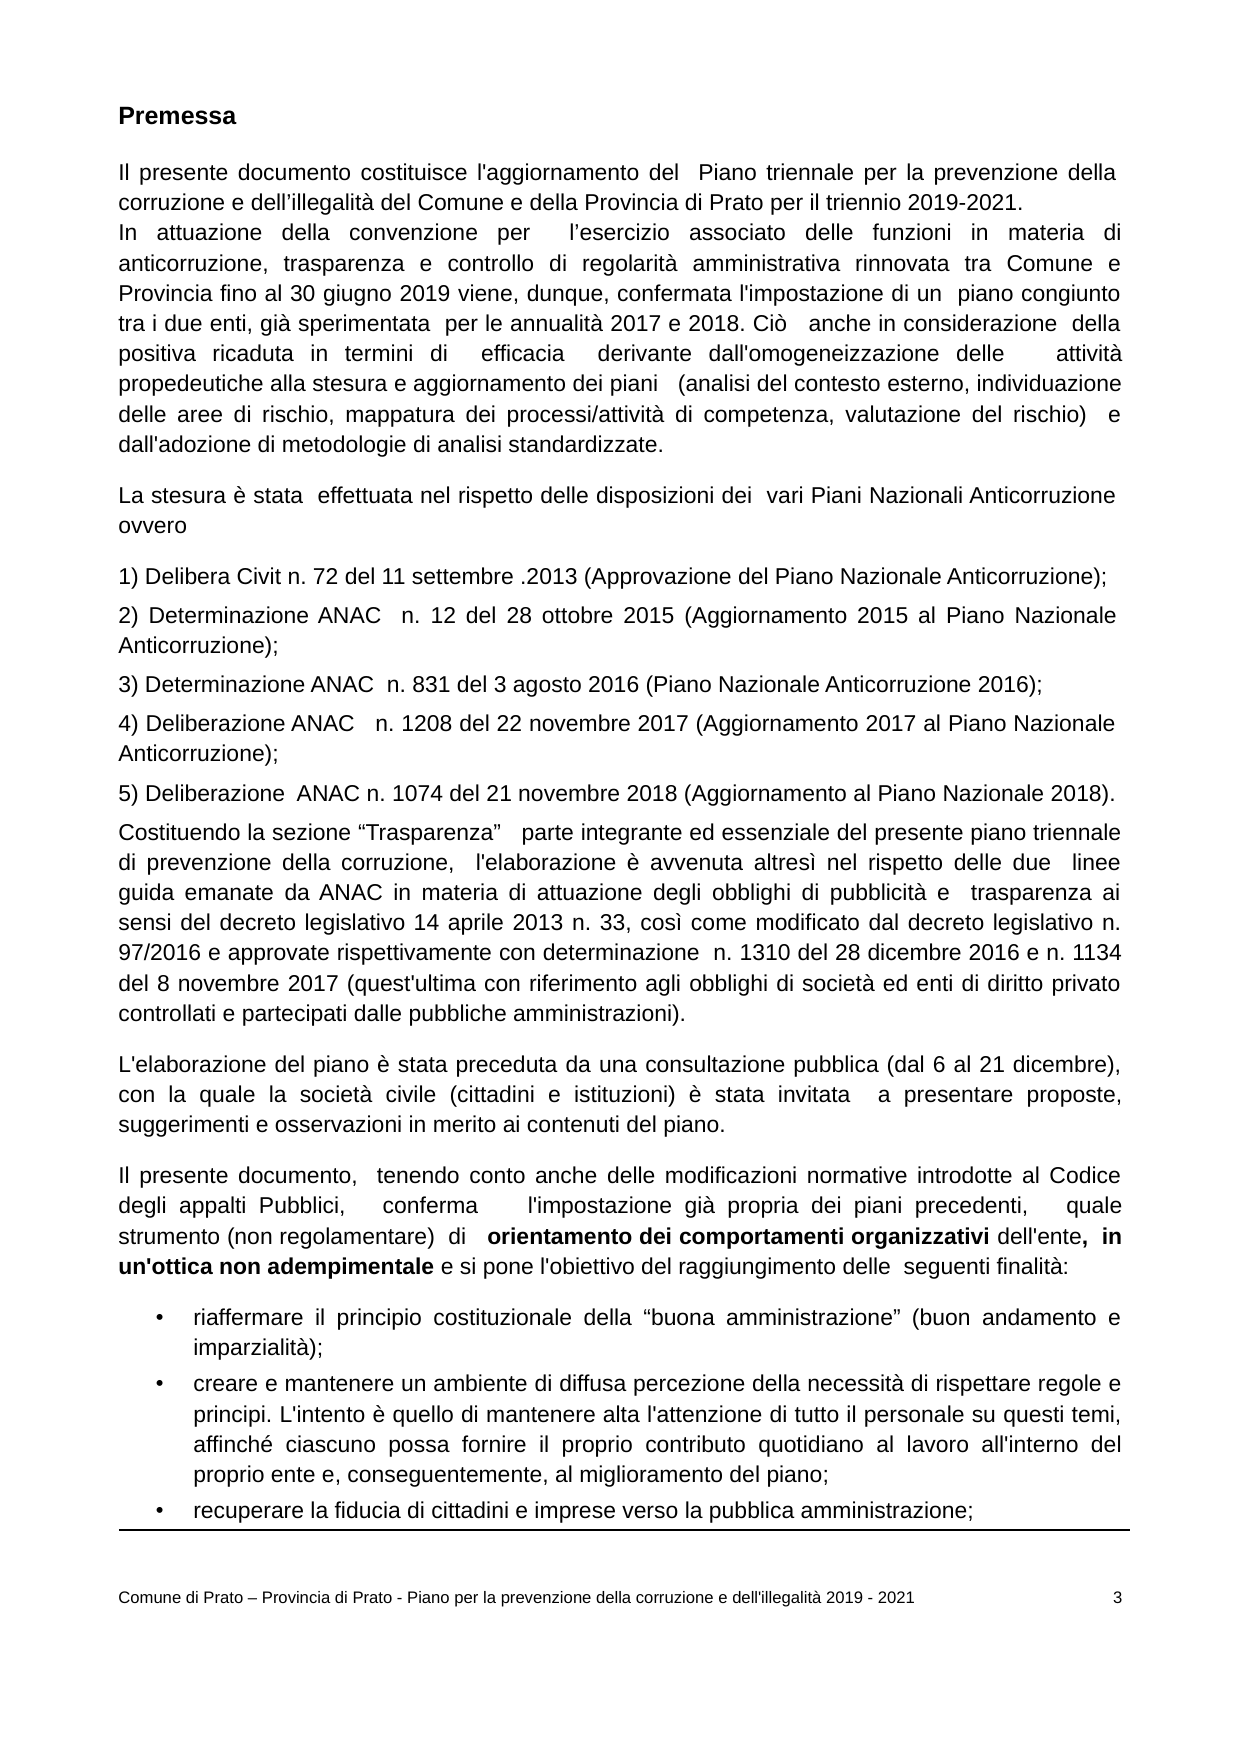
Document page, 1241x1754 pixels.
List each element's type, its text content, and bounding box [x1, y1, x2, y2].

list recuperare la fiducia di cittadini e imprese verso la pubblica amministrazione; [156, 1497, 1122, 1523]
text Premessa [118, 101, 1117, 130]
text 2) Determinazione ANAC n. 12 del 28 ottobre 2015 (Aggiornamento 2015 al Piano Nazionale Anticorruzione); [118, 602, 1117, 658]
text Il presente documento costituisce l'aggiornamento del Piano triennale per la prevenzione della corruzione e dell’illegalità del Comune e della Provincia di Prato per il triennio 2019-2021. [118, 159, 1117, 215]
text 3) Determinazione ANAC n. 831 del 3 agosto 2016 (Piano Nazionale Anticorruzione 2016); [118, 671, 1117, 697]
text Il presente documento, tenendo conto anche delle modificazioni normative introdotte al Codice degli appalti Pubblici, conferma l'impostazione già propria dei piani precedenti, quale strumento (non regolamentare) di orientamento dei comportamenti organizzativi dell'ente, in un'ottica non adempimentale e si pone l'obiettivo del raggiungimento delle seguenti finalità: [118, 1162, 1122, 1279]
text 4) Deliberazione ANAC n. 1208 del 22 novembre 2017 (Aggiornamento 2017 al Piano Nazionale Anticorruzione); [118, 710, 1117, 767]
text La stesura è stata effettuata nel rispetto delle disposizioni dei vari Piani Nazionali Anticorruzione ovvero [118, 482, 1117, 538]
text In attuazione della convenzione per l’esercizio associato delle funzioni in materia di anticorruzione, trasparenza e controllo di regolarità amministrativa rinnovata tra Comune e Provincia fino al 30 giugno 2019 viene, dunque, confermata l'impostazione di un piano congiunto tra i due enti, già sperimentata per le annualità 2017 e 2018. Ciò anche in considerazione della positiva ricaduta in termini di efficacia derivante dall'omogeneizzazione delle attività propedeutiche alla stesura e aggiornamento dei piani (analisi del contesto esterno, individuazione delle aree di rischio, mappatura dei processi/attività di competenza, valutazione del rischio) e dall'adozione di metodologie di analisi standardizzate. [118, 219, 1122, 457]
list riaffermare il principio costituzionale della “buona amministrazione” (buon andamento e imparzialità); [156, 1304, 1122, 1361]
text L'elaborazione del piano è stata preceduta da una consultazione pubblica (dal 6 al 21 dicembre), con la quale la società civile (cittadini e istituzioni) è stata invitata a presentare proposte, suggerimenti e osservazioni in merito ai contenuti del piano. [118, 1051, 1122, 1138]
text 1) Delibera Civit n. 72 del 11 settembre .2013 (Approvazione del Piano Nazionale Anticorruzione); [118, 563, 1117, 589]
list creare e mantenere un ambiente di diffusa percezione della necessità di rispettare regole e principi. L'intento è quello di mantenere alta l'attenzione di tutto il personale su questi temi, affinché ciascuno possa fornire il proprio contributo quotidiano al lavoro all'interno del proprio ente e, conseguentemente, al miglioramento del piano; [156, 1370, 1122, 1487]
text Costituendo la sezione “Trasparenza” parte integrante ed essenziale del presente piano triennale di prevenzione della corruzione, l'elaborazione è avvenuta altresì nel rispetto delle due linee guida emanate da ANAC in materia di attuazione degli obblighi di pubblicità e trasparenza ai sensi del decreto legislativo 14 aprile 2013 n. 33, così come modificato dal decreto legislativo n. 97/2016 e approvate rispettivamente con determinazione n. 1310 del 28 dicembre 2016 e n. 1134 del 8 novembre 2017 (quest'ultima con riferimento agli obblighi di società ed enti di diritto privato controllati e partecipati dalle pubbliche amministrazioni). [118, 818, 1122, 1026]
text 5) Deliberazione ANAC n. 1074 del 21 novembre 2018 (Aggiornamento al Piano Nazionale 2018). [118, 779, 1117, 806]
